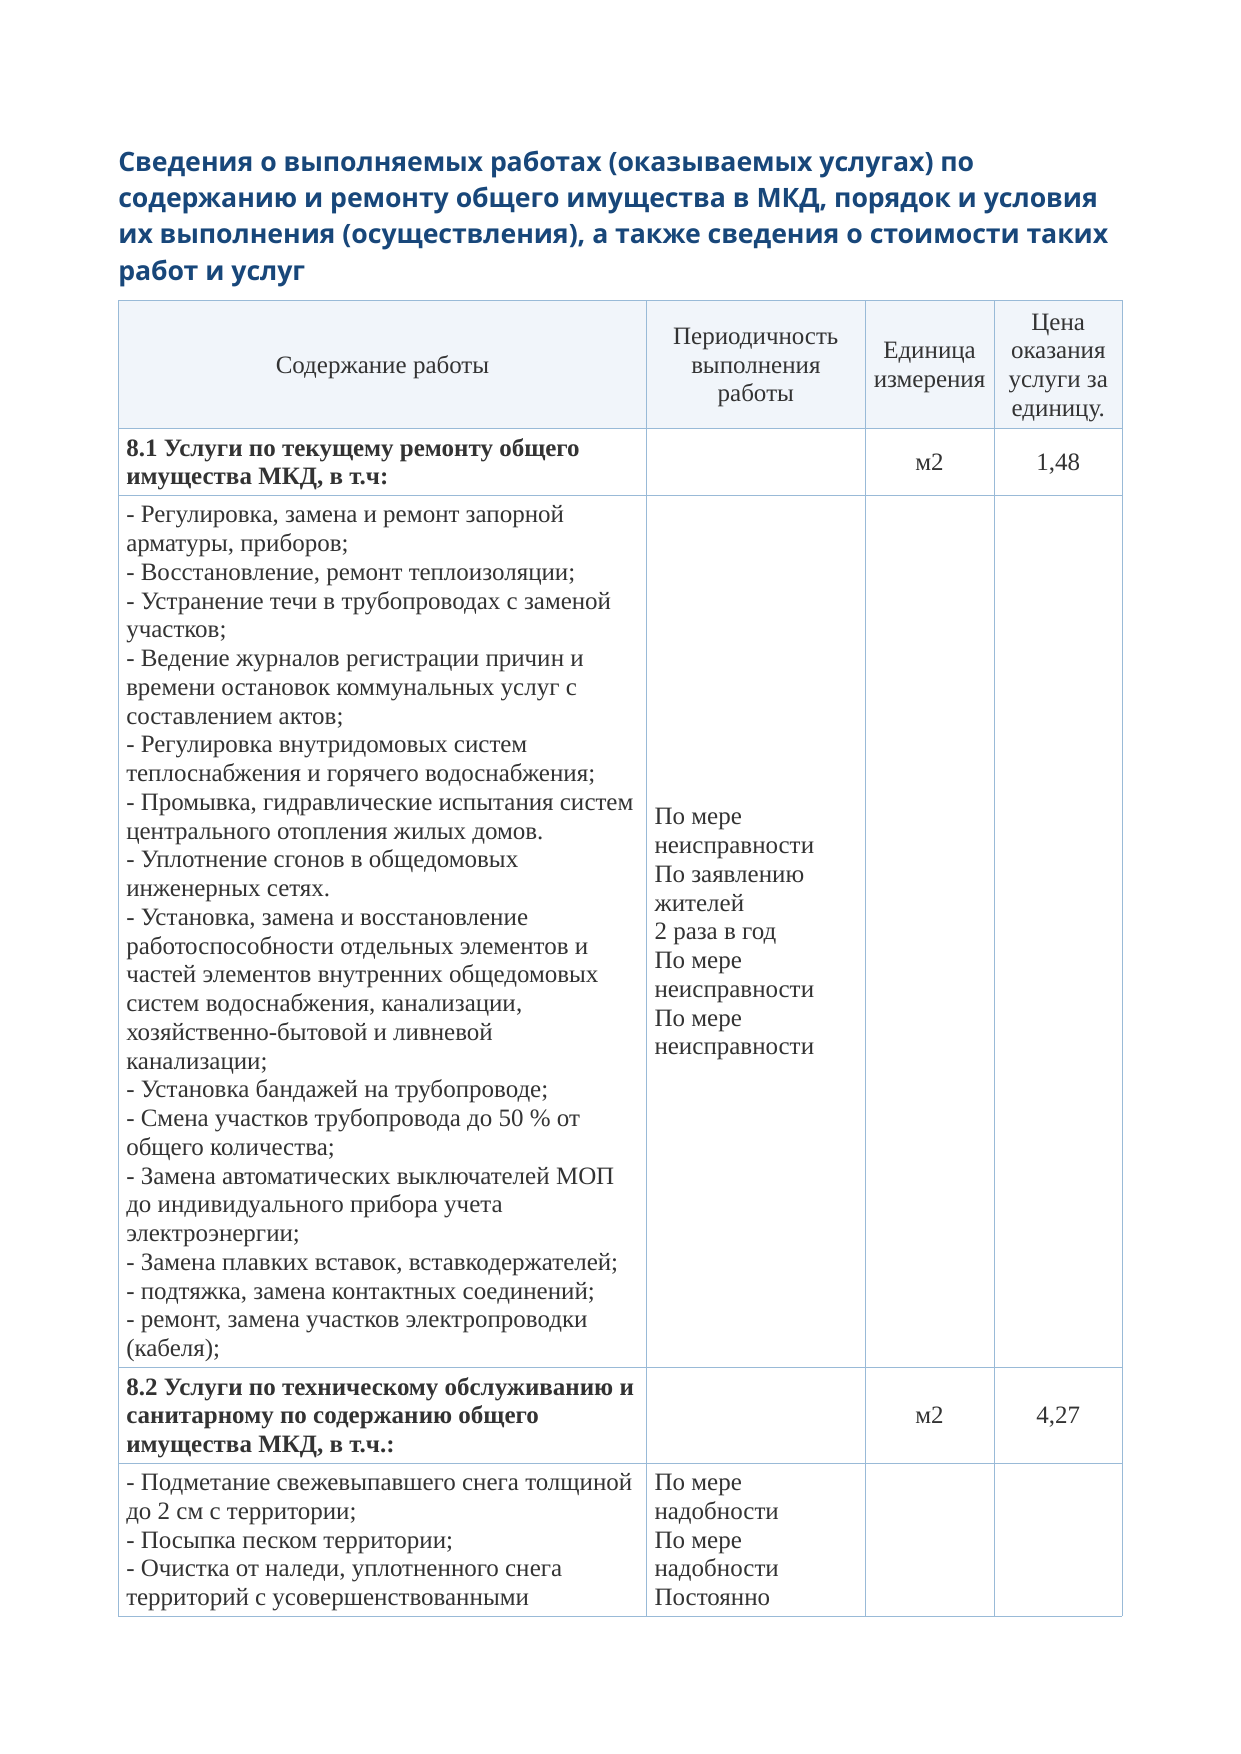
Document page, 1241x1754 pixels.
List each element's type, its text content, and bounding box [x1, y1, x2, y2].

table_header Периодичность выполнения работы [647, 301, 865, 428]
table_cell 1,48 [995, 429, 1122, 495]
table_cell [647, 429, 865, 495]
table_cell [995, 496, 1122, 1367]
table_cell [866, 1464, 994, 1616]
table_cell [866, 496, 994, 1367]
table_header Цена оказания услуги за единицу. [995, 301, 1122, 428]
table_cell 8.1 Услуги по текущему ремонту общего имущества МКД, в т.ч: [119, 429, 646, 495]
table_cell По мере надобности По мере надобности Постоянно [647, 1464, 865, 1616]
table_cell - Подметание свежевыпавшего снега толщиной до 2 см с территории; - Посыпка песком территории; - Очистка от наледи, уплотненного снега территорий с усовершенствованными [119, 1464, 646, 1616]
table_cell м2 [866, 1368, 994, 1462]
table_cell [995, 1464, 1122, 1616]
table_cell 4,27 [995, 1368, 1122, 1462]
table_cell 8.2 Услуги по техническому обслуживанию и санитарному по содержанию общего имущества МКД, в т.ч.: [119, 1368, 646, 1462]
subtitle Сведения о выполняемых работах (оказываемых услугах) по содержанию и ремонту общего имущества в МКД, порядок и условия их выполнения (осуществления), а также сведения о стоимости таких работ и услуг [118, 143, 1122, 288]
table_cell м2 [866, 429, 994, 495]
table_cell - Регулировка, замена и ремонт запорной арматуры, приборов; - Восстановление, ремонт теплоизоляции; - Устранение течи в трубопроводах с заменой участков; - Ведение журналов регистрации причин и времени остановок коммунальных услуг с составлением актов; - Регулировка внутридомовых систем теплоснабжения и горячего водоснабжения; - Промывка, гидравлические испытания систем центрального отопления жилых домов. - Уплотнение сгонов в общедомовых инженерных сетях. - Установка, замена и восстановление работоспособности отдельных элементов и частей элементов внутренних общедомовых систем водоснабжения, канализации, хозяйственно-бытовой и ливневой канализации; - Установка бандажей на трубопроводе; - Смена участков трубопровода до 50 % от общего количества; - Замена автоматических выключателей МОП до индивидуального прибора учета электроэнергии; - Замена плавких вставок, вставкодержателей; - подтяжка, замена контактных соединений; - ремонт, замена участков электропроводки (кабеля); [119, 496, 646, 1367]
table_cell [647, 1368, 865, 1462]
table_header Единица измерения [866, 301, 994, 428]
table_header Содержание работы [119, 301, 646, 428]
table_cell По мере неисправности По заявлению жителей 2 раза в год По мере неисправности По мере неисправности [647, 496, 865, 1367]
